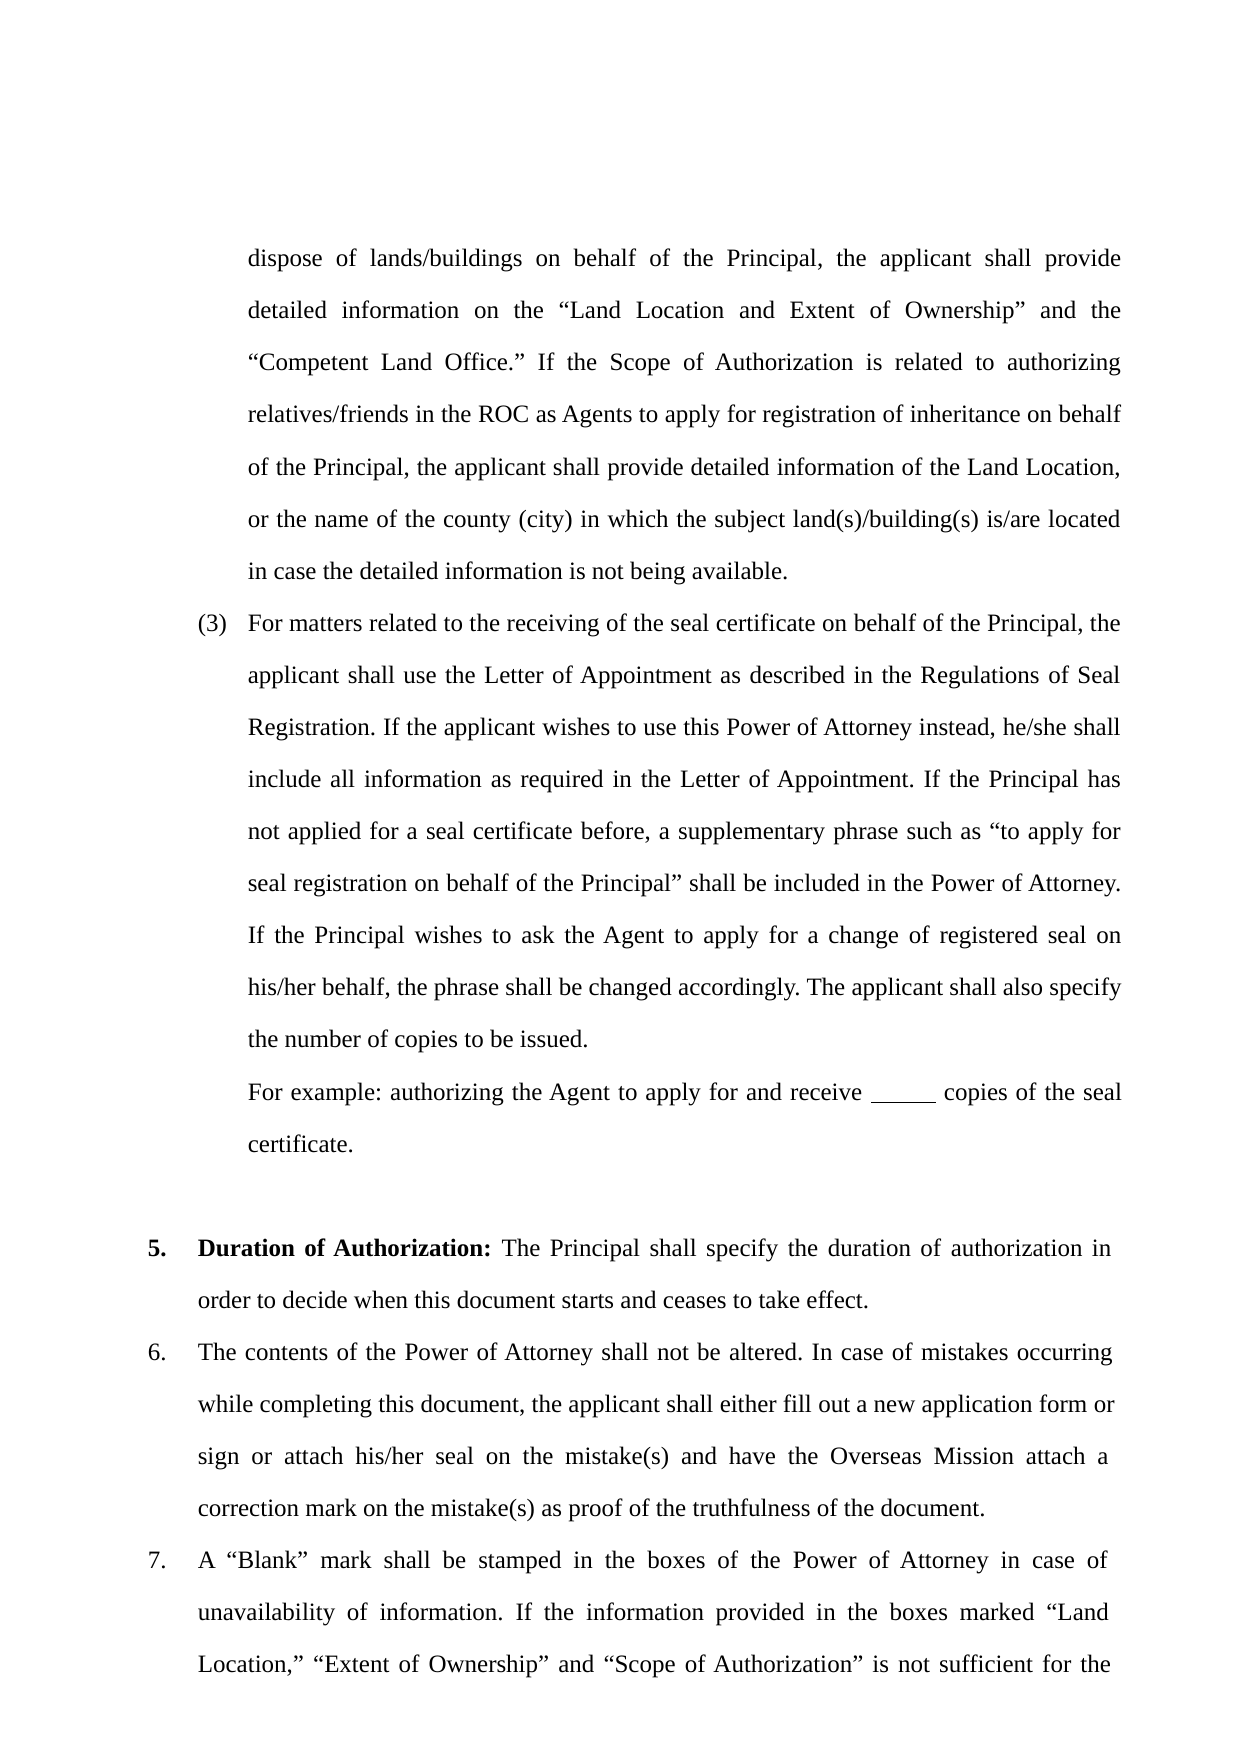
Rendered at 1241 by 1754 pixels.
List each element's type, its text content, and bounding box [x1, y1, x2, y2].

list dispose of lands/buildings on behalf of the Principal, the applicant shall provide detailed information on the “Land Location and Extent of Ownership” and the “Competent Land Office.” If the Scope of Authorization is related to authorizing relatives/friends in the ROC as Agents to apply for registration of inheritance on behalf of the Principal, the applicant shall provide detailed information of the Land Location, or the name of the county (city) in which the subject land(s)/building(s) is/are located in case the detailed information is not being available. [198, 225, 1122, 589]
text For example: authorizing the Agent to apply for and receive copies of the seal certificate. [248, 1058, 1122, 1162]
text 5. Duration of Authorization: The Principal shall specify the duration of authorization in order to decide when this document starts and ceases to take effect. [148, 1214, 1122, 1319]
text 7. A “Blank” mark shall be stamped in the boxes of the Power of Attorney in case of unavailability of information. If the information provided in the boxes marked “Land Location,” “Extent of Ownership” and “Scope of Authorization” is not sufficient for the [148, 1527, 1122, 1683]
text 6. The contents of the Power of Attorney shall not be altered. In case of mistakes occurring while completing this document, the applicant shall either fill out a new application form or sign or attach his/her seal on the mistake(s) and have the Overseas Mission attach a correction mark on the mistake(s) as proof of the truthfulness of the document. [148, 1319, 1122, 1527]
list For matters related to the receiving of the seal certificate on behalf of the Principal, the applicant shall use the Letter of Appointment as described in the Regulations of Seal Registration. If the applicant wishes to use this Power of Attorney instead, he/she shall include all information as required in the Letter of Appointment. If the Principal has not applied for a seal certificate before, a supplementary phrase such as “to apply for seal registration on behalf of the Principal” shall be included in the Power of Attorney. If the Principal wishes to ask the Agent to apply for a change of registered seal on his/her behalf, the phrase shall be changed accordingly. The applicant shall also specify the number of copies to be issued. [198, 589, 1122, 1058]
